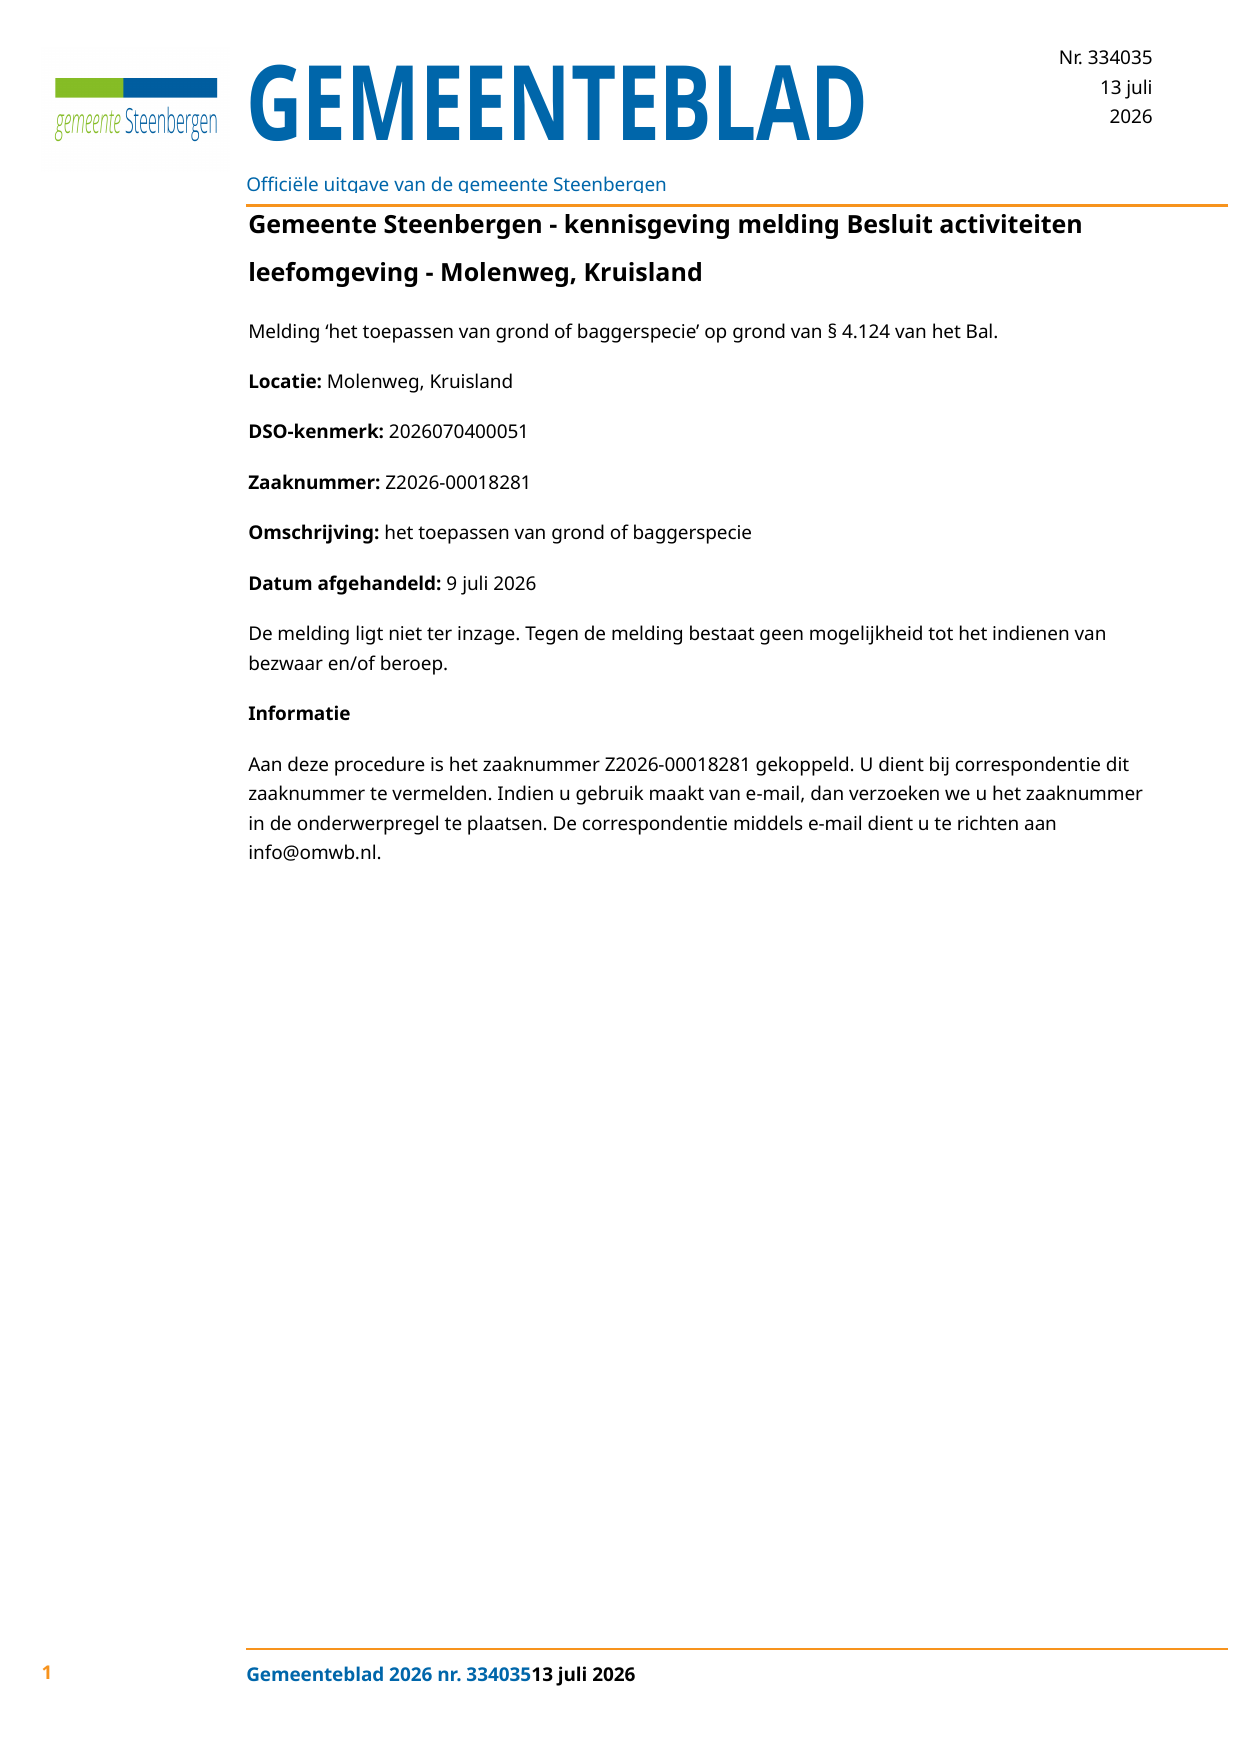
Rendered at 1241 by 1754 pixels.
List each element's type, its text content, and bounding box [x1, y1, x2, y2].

picture [41, 47, 231, 172]
text Datum afgehandeld: 9 juli 2026 [248, 570, 1152, 596]
text DSO-kenmerk: 2026070400051 [248, 419, 1152, 444]
text De melding ligt niet ter inzage. Tegen de melding bestaat geen mogelijkheid tot het indienen van bezwaar en/of beroep. [248, 620, 1152, 676]
text Zaaknummer: Z2026-00018281 [248, 469, 1152, 495]
text Gemeente Steenbergen - kennisgeving melding Besluit activiteiten leefomgeving - Molenweg, Kruisland [248, 207, 1152, 288]
text Aan deze procedure is het zaaknummer Z2026-00018281 gekoppeld. U dient bij correspondentie dit zaaknummer te vermelden. Indien u gebruik maakt van e-mail, dan verzoeken we u het zaaknummer in de onderwerpregel te plaatsen. De correspondentie middels e-mail dient u te richten aan info@omwb.nl. [248, 751, 1152, 865]
text Informatie [248, 700, 1152, 726]
text Locatie: Molenweg, Kruisland [248, 368, 1152, 394]
text Omschrijving: het toepassen van grond of baggerspecie [248, 519, 1152, 545]
text Melding ‘het toepassen van grond of baggerspecie’ op grond van § 4.124 van het Bal. [248, 318, 1152, 344]
